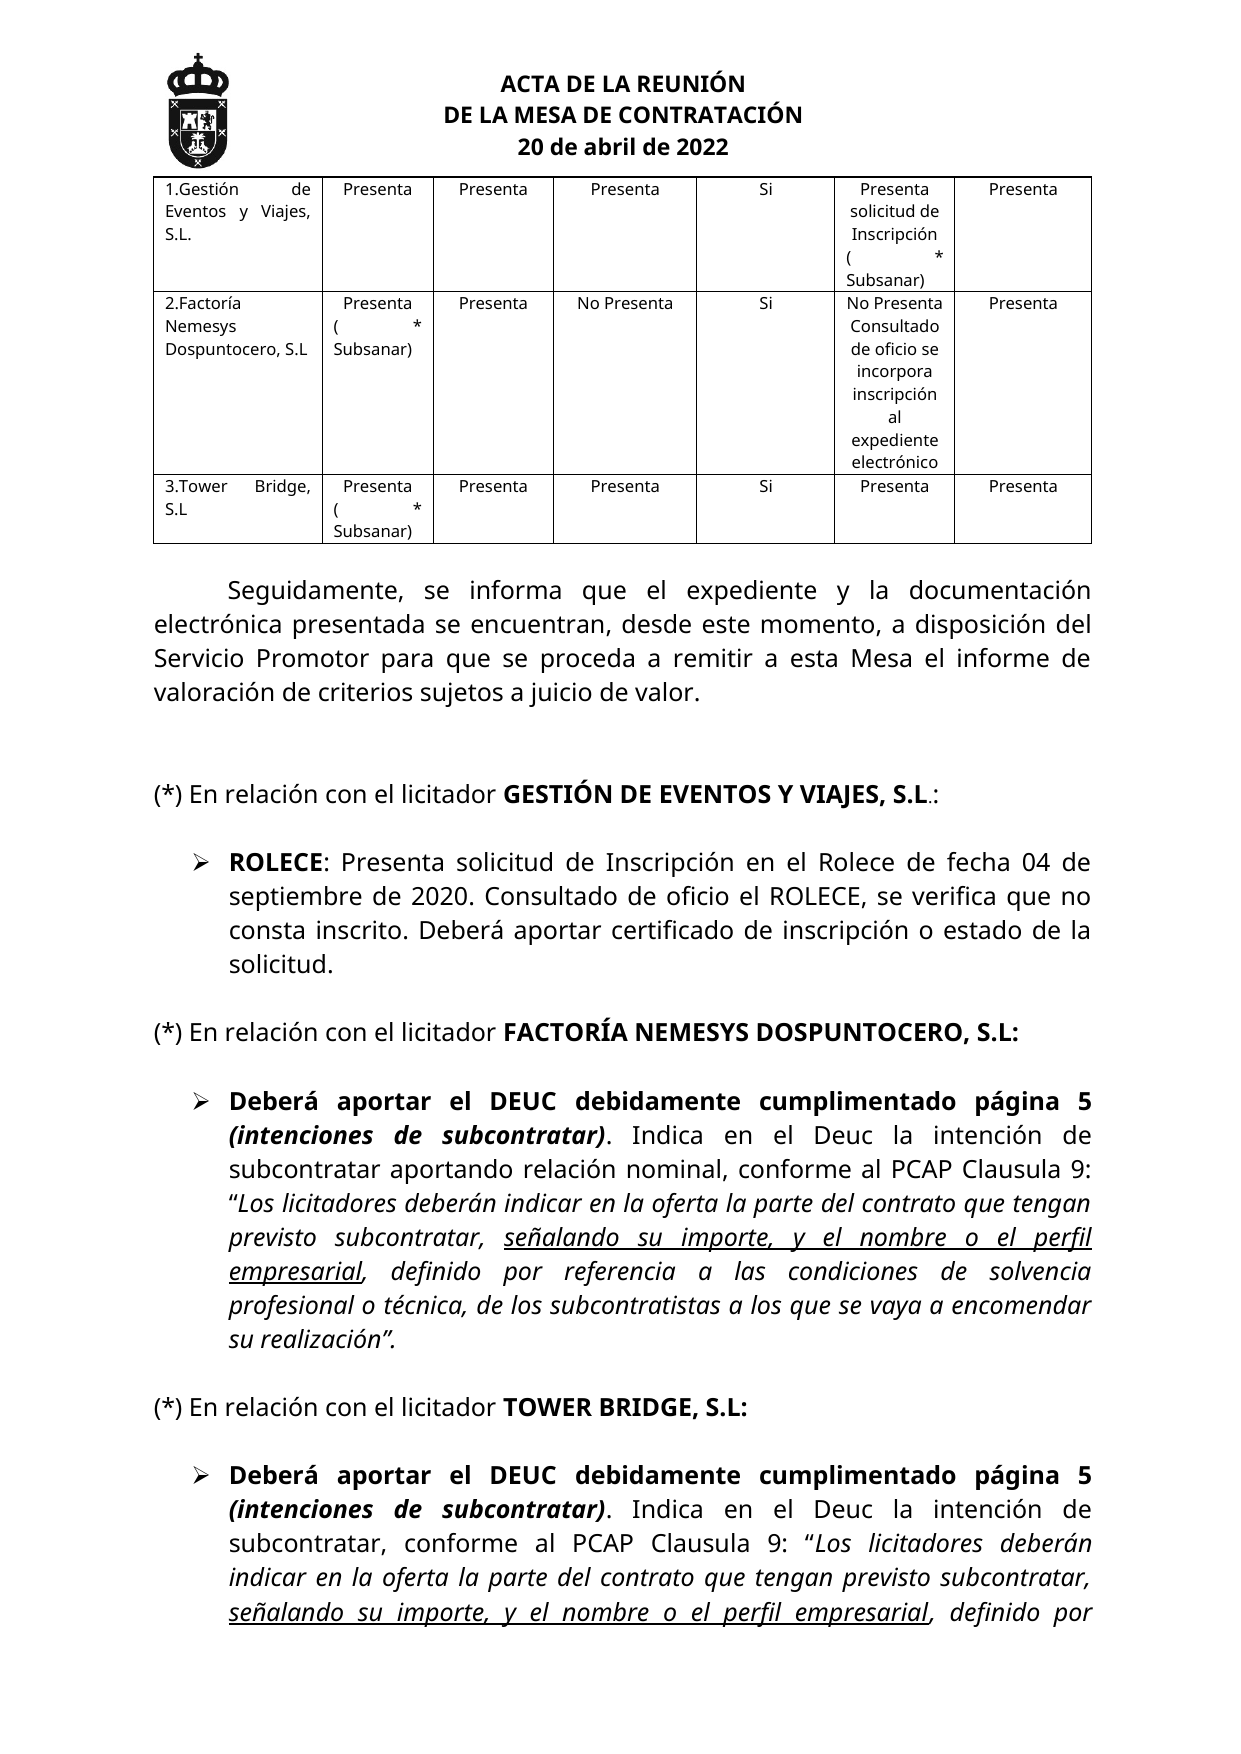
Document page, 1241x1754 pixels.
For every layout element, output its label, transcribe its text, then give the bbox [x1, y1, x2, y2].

table_cell Presenta [434, 292, 553, 474]
table_cell Presenta ( * Subsanar) [323, 292, 433, 474]
table_cell 2.Factoría Nemesys Dospuntocero, S.L [154, 292, 322, 474]
table_cell Presenta [434, 475, 553, 543]
list Deberá aportar el DEUC debidamente cumplimentado página 5 (intenciones de subcontratar). Indica en el Deuc la intención de subcontratar, conforme al PCAP Clausula 9: “Los licitadores deberán indicar en la oferta la parte del contrato que tengan previsto subcontratar, señalando su importe, y el nombre o el perfil empresarial, definido por [191, 1458, 1093, 1628]
table_cell Presenta [835, 475, 954, 543]
table_cell Presenta [955, 178, 1091, 291]
text (*) En relación con el licitador Factoría Nemesys Dospuntocero, S.L: [153, 1015, 1093, 1049]
table_cell No Presenta [554, 292, 696, 474]
table_cell Si [697, 292, 834, 474]
list Deberá aportar el DEUC debidamente cumplimentado página 5 (intenciones de subcontratar). Indica en el Deuc la intención de subcontratar aportando relación nominal, conforme al PCAP Clausula 9: “Los licitadores deberán indicar en la oferta la parte del contrato que tengan previsto subcontratar, señalando su importe, y el nombre o el perfil empresarial, definido por referencia a las condiciones de solvencia profesional o técnica, de los subcontratistas a los que se vaya a encomendar su realización”. [191, 1083, 1093, 1356]
table_cell 1.Gestión de Eventos y Viajes, S.L. [154, 178, 322, 291]
table_cell Presenta [434, 178, 553, 291]
table_cell Presenta [554, 475, 696, 543]
table_cell Presenta solicitud de Inscripción ( * Subsanar) [835, 178, 954, 291]
table_cell Presenta [955, 292, 1091, 474]
table_cell Si [697, 178, 834, 291]
list ROLECE: Presenta solicitud de Inscripción en el Rolece de fecha 04 de septiembre de 2020. Consultado de oficio el ROLECE, se verifica que no consta inscrito. Deberá aportar certificado de inscripción o estado de la solicitud. [191, 845, 1093, 981]
table_cell Si [697, 475, 834, 543]
table_cell 3.Tower Bridge, S.L [154, 475, 322, 543]
table_cell Presenta [955, 475, 1091, 543]
table_cell Presenta [554, 178, 696, 291]
picture [164, 50, 231, 171]
text Seguidamente, se informa que el expediente y la documentación electrónica presentada se encuentran, desde este momento, a disposición del Servicio Promotor para que se proceda a remitir a esta Mesa el informe de valoración de criterios sujetos a juicio de valor. [153, 572, 1093, 708]
table_cell Presenta ( * Subsanar) [323, 475, 433, 543]
text (*) En relación con el licitador Tower Bridge, S.L: [153, 1390, 1093, 1424]
table_cell No Presenta Consultado de oficio se incorpora inscripción al expediente electrónico [835, 292, 954, 474]
text (*) En relación con el licitador Gestión de Eventos y Viajes, S.L.: [153, 777, 1093, 811]
table_cell Presenta [323, 178, 433, 291]
